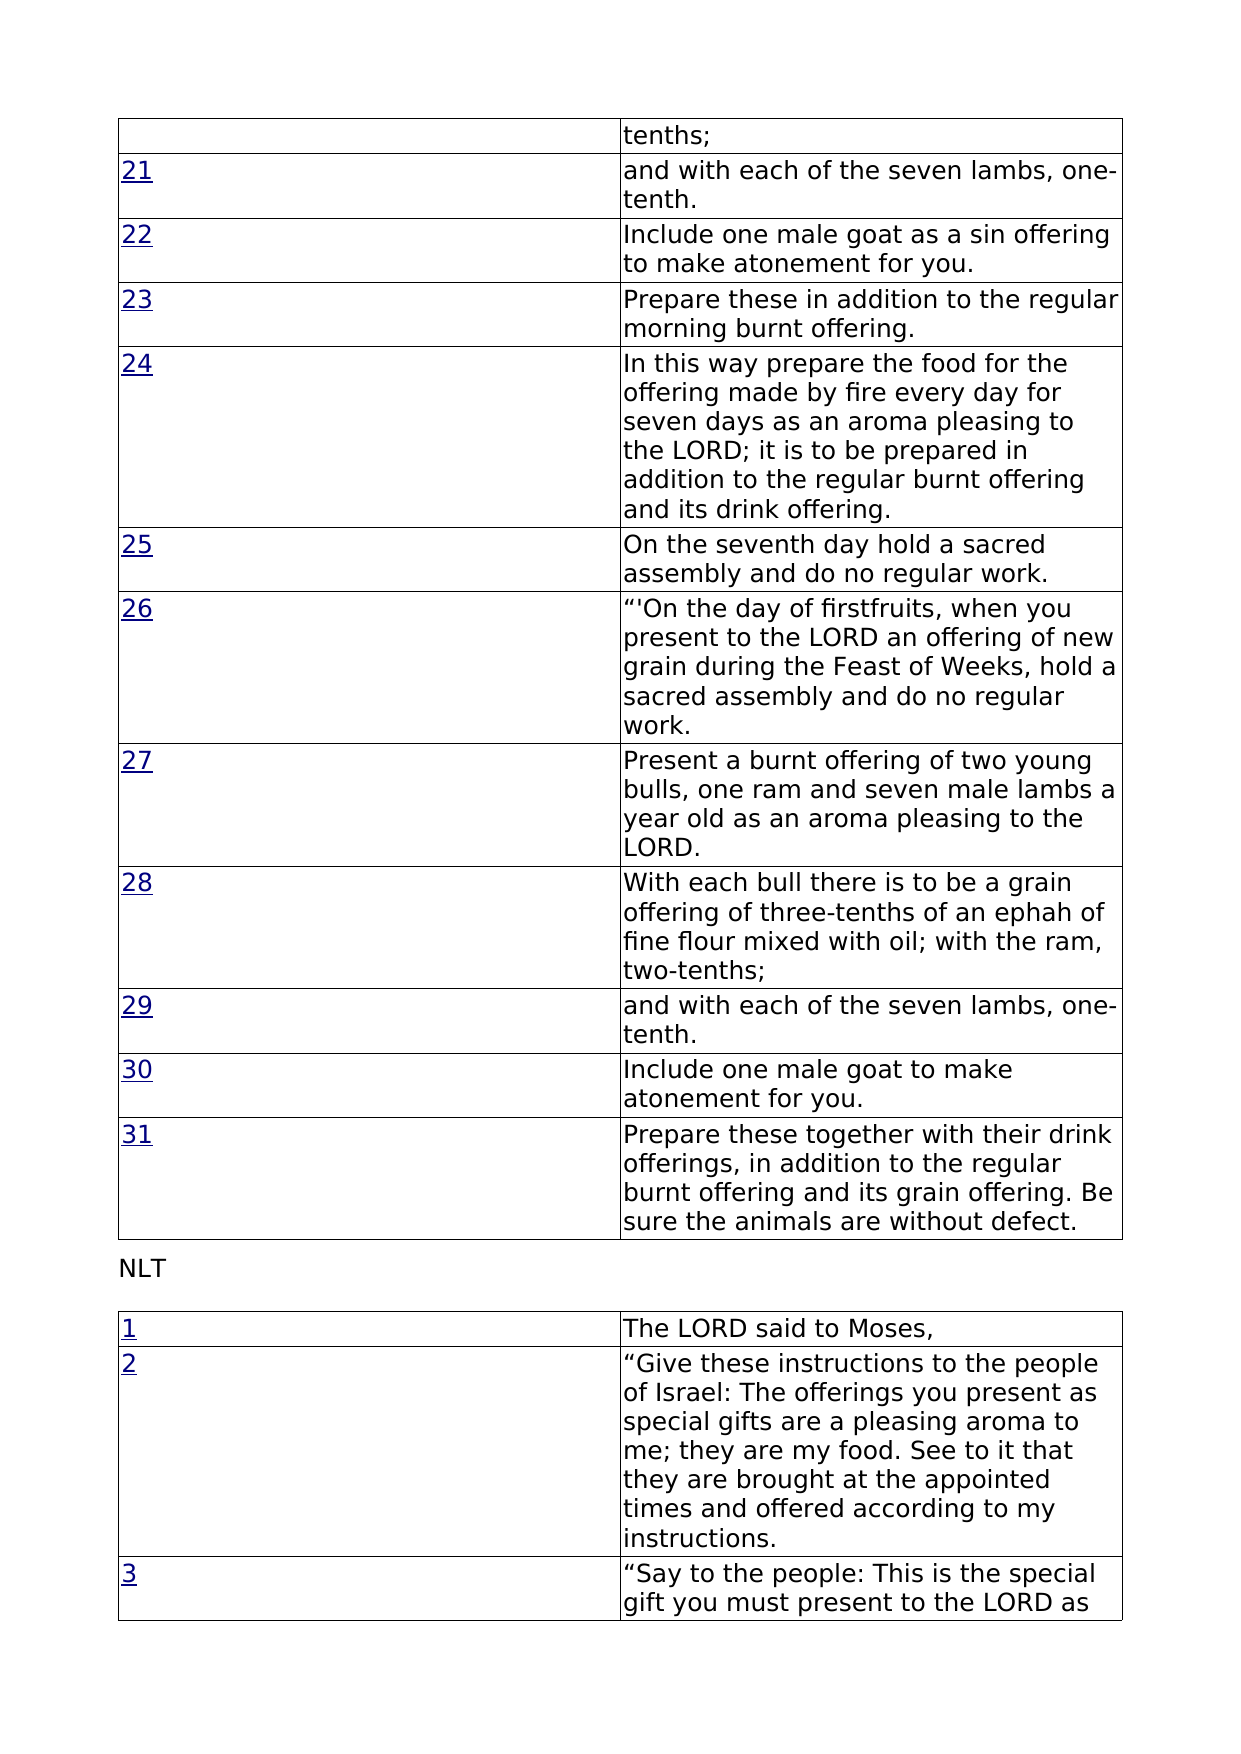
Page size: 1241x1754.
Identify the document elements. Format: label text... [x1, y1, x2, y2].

table_header 1 [119, 1312, 620, 1346]
table_cell Include one male goat to make atonement for you. [621, 1054, 1122, 1117]
table_cell and with each of the seven lambs, one-tenth. [621, 154, 1122, 217]
table_cell Include one male goat as a sin offering to make atonement for you. [621, 219, 1122, 282]
table_cell 27 [119, 744, 620, 866]
table_cell On the seventh day hold a sacred assembly and do no regular work. [621, 528, 1122, 591]
table_cell Present a burnt offering of two young bulls, one ram and seven male lambs a year old as an aroma pleasing to the LORD. [621, 744, 1122, 866]
table_cell 24 [119, 347, 620, 527]
table_header The LORD said to Moses, [621, 1312, 1122, 1346]
table_cell 25 [119, 528, 620, 591]
table_cell “'On the day of firstfruits, when you present to the LORD an offering of new grain during the Feast of Weeks, hold a sacred assembly and do no regular work. [621, 592, 1122, 743]
table_cell With each bull there is to be a grain offering of three-tenths of an ephah of fine flour mixed with oil; with the ram, two-tenths; [621, 867, 1122, 988]
table_cell 29 [119, 989, 620, 1052]
table_cell “Say to the people: This is the special gift you must present to the LORD as [621, 1557, 1122, 1620]
table_cell tenths; [621, 119, 1122, 153]
table_cell 2 [119, 1347, 620, 1556]
table_cell 22 [119, 219, 620, 282]
table_cell “Give these instructions to the people of Israel: The offerings you present as special gifts are a pleasing aroma to me; they are my food. See to it that they are brought at the appointed times and offered according to my instructions. [621, 1347, 1122, 1556]
table_cell 31 [119, 1118, 620, 1239]
table_cell Prepare these together with their drink offerings, in addition to the regular burnt offering and its grain offering. Be sure the animals are without defect. [621, 1118, 1122, 1239]
table_cell 28 [119, 867, 620, 988]
table_cell [119, 119, 620, 153]
table_cell 21 [119, 154, 620, 217]
table_cell 3 [119, 1557, 620, 1620]
table_cell 26 [119, 592, 620, 743]
table_cell 23 [119, 283, 620, 346]
table_cell Prepare these in addition to the regular morning burnt offering. [621, 283, 1122, 346]
table_cell 30 [119, 1054, 620, 1117]
table_cell In this way prepare the food for the offering made by fire every day for seven days as an aroma pleasing to the LORD; it is to be prepared in addition to the regular burnt offering and its drink offering. [621, 347, 1122, 527]
text NLT [118, 1254, 1122, 1283]
table_cell and with each of the seven lambs, one-tenth. [621, 989, 1122, 1052]
